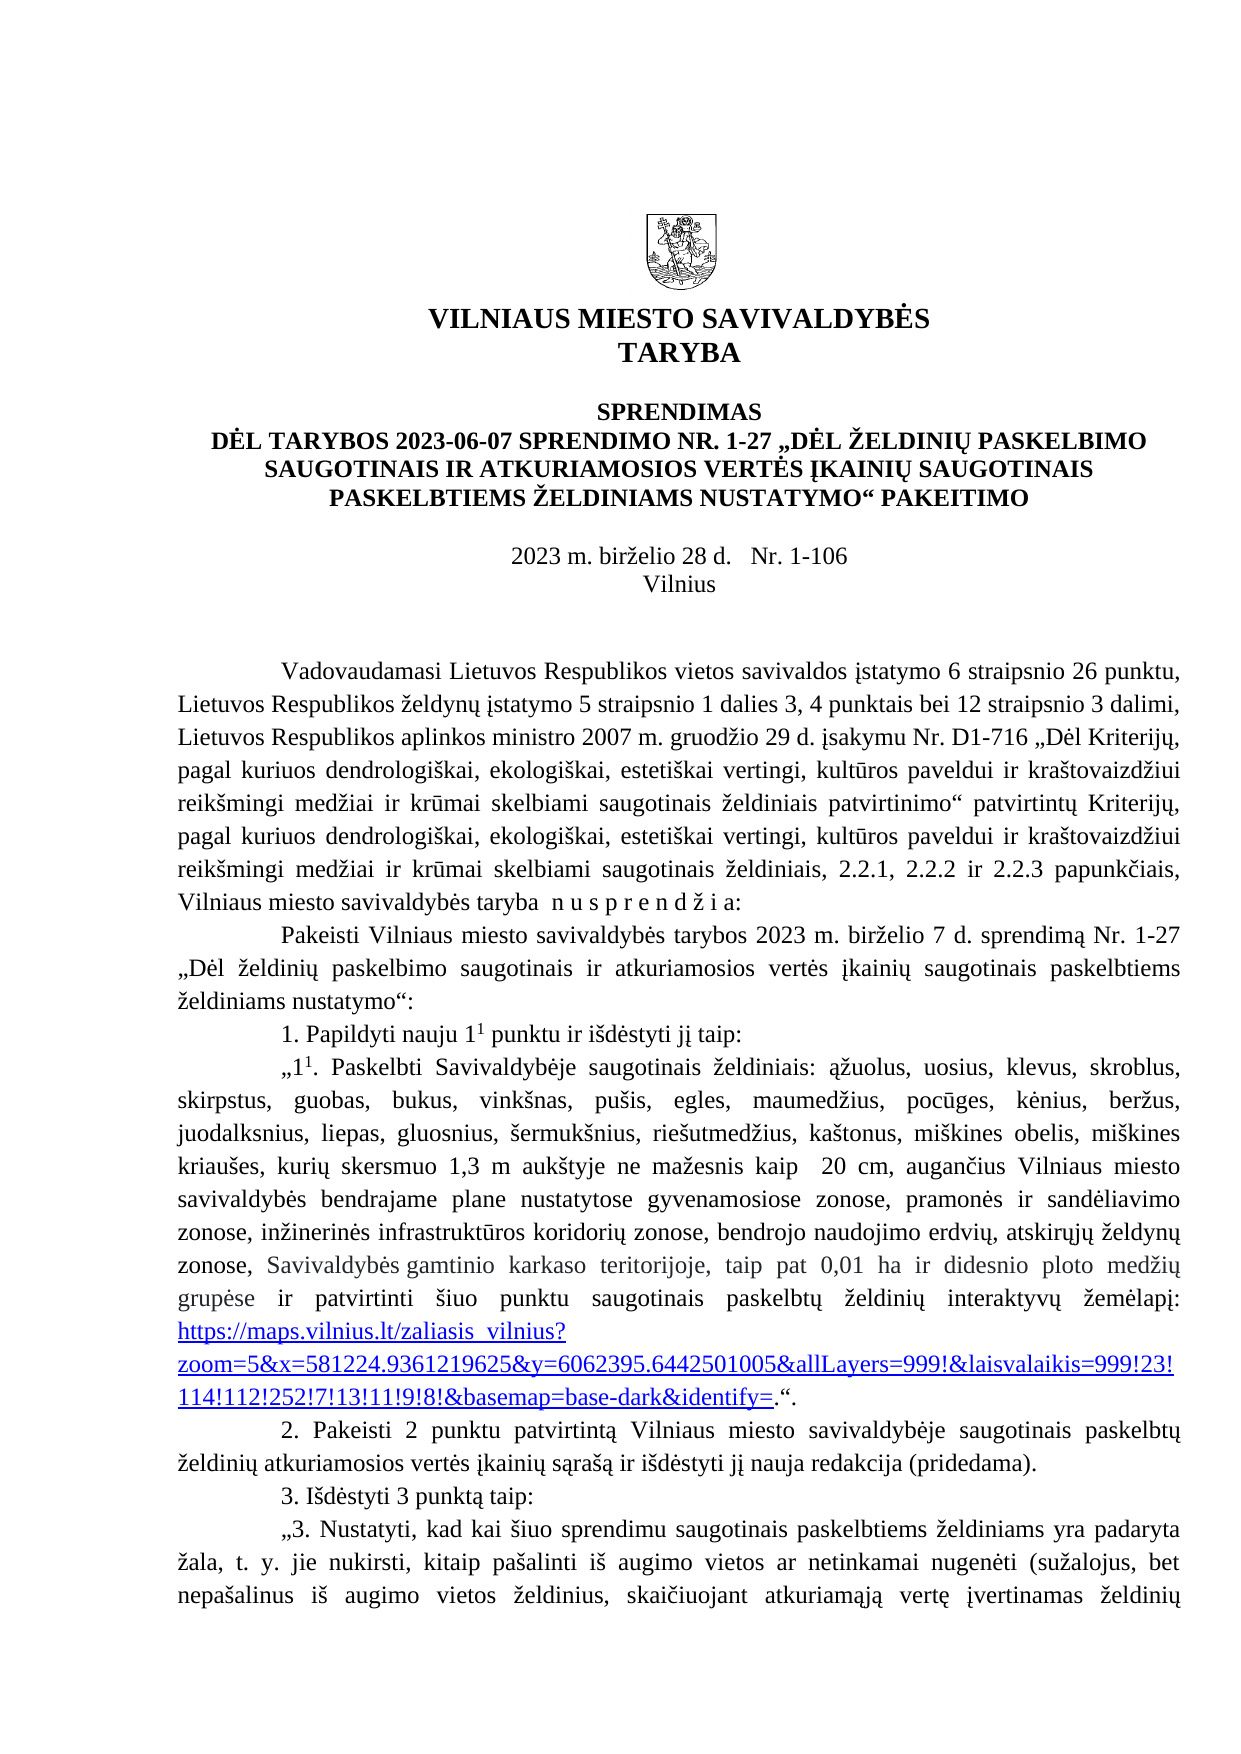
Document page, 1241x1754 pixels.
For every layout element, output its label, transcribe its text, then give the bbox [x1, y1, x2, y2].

text VILNIAUS MIESTO SAVIVALDYBĖS [177, 301, 1181, 335]
text 1. Papildyti nauju 11 punktu ir išdėstyti jį taip: [177, 1019, 1181, 1048]
text 3. Išdėstyti 3 punktą taip: [177, 1481, 1181, 1510]
text „11. Paskelbti Savivaldybėje saugotinais želdiniais: ąžuolus, uosius, klevus, skroblus, skirpstus, guobas, bukus, vinkšnas, pušis, egles, maumedžius, pocūges, kėnius, beržus, juodalksnius, liepas, gluosnius, šermukšnius, riešutmedžius, kaštonus, miškines obelis, miškines kriaušes, kurių skersmuo 1,3 m aukštyje ne mažesnis kaip 20 cm, augančius Vilniaus miesto savivaldybės bendrajame plane nustatytose gyvenamosiose zonose, pramonės ir sandėliavimo zonose, inžinerinės infrastruktūros koridorių zonose, bendrojo naudojimo erdvių, atskirųjų želdynų zonose, Savivaldybės gamtinio karkaso teritorijoje, taip pat 0,01 ha ir didesnio ploto medžių grupėse ir patvirtinti šiuo punktu saugotinais paskelbtų želdinių interaktyvų žemėlapį: https://maps.vilnius.lt/zaliasis_vilnius?zoom=5&x=581224.9361219625&y=6062395.6442501005&allLayers=999!&laisvalaikis=999!23!114!112!252!7!13!11!9!8!&basemap=base-dark&identify=.“. [177, 1052, 1181, 1411]
text Vilnius [177, 569, 1181, 598]
text „3. Nustatyti, kad kai šiuo sprendimu saugotinais paskelbtiems želdiniams yra padaryta žala, t. y. jie nukirsti, kitaip pašalinti iš augimo vietos ar netinkamai nugenėti (sužalojus, bet nepašalinus iš augimo vietos želdinius, skaičiuojant atkuriamąją vertę įvertinamas želdinių [177, 1514, 1181, 1609]
text Pakeisti Vilniaus miesto savivaldybės tarybos 2023 m. birželio 7 d. sprendimą Nr. 1-27 „Dėl želdinių paskelbimo saugotinais ir atkuriamosios vertės įkainių saugotinais paskelbtiems želdiniams nustatymo“: [177, 920, 1181, 1015]
text TARYBA [177, 335, 1181, 368]
text 2. Pakeisti 2 punktu patvirtintą Vilniaus miesto savivaldybėje saugotinais paskelbtų želdinių atkuriamosios vertės įkainių sąrašą ir išdėstyti jį nauja redakcija (pridedama). [177, 1415, 1181, 1477]
text SPRENDIMAS [177, 397, 1181, 426]
text Vadovaudamasi Lietuvos Respublikos vietos savivaldos įstatymo 6 straipsnio 26 punktu, Lietuvos Respublikos želdynų įstatymo 5 straipsnio 1 dalies 3, 4 punktais bei 12 straipsnio 3 dalimi, Lietuvos Respublikos aplinkos ministro 2007 m. gruodžio 29 d. įsakymu Nr. D1-716 „Dėl Kriterijų, pagal kuriuos dendrologiškai, ekologiškai, estetiškai vertingi, kultūros paveldui ir kraštovaizdžiui reikšmingi medžiai ir krūmai skelbiami saugotinais želdiniais patvirtinimo“ patvirtintų Kriterijų, pagal kuriuos dendrologiškai, ekologiškai, estetiškai vertingi, kultūros paveldui ir kraštovaizdžiui reikšmingi medžiai ir krūmai skelbiami saugotinais želdiniais, 2.2.1, 2.2.2 ir 2.2.3 papunkčiais, Vilniaus miesto savivaldybės taryba n u s p r e n d ž i a: [177, 656, 1181, 916]
text 2023 m. birželio 28 d. Nr. 1-106 [177, 541, 1181, 569]
text DĖL TARYBOS 2023-06-07 SPRENDIMO NR. 1-27 „DĖL ŽELDINIŲ PASKELBIMO SAUGOTINAIS IR ATKURIAMOSIOS VERTĖS ĮKAINIŲ SAUGOTINAIS PASKELBTIEMS ŽELDINIAMS NUSTATYMO“ PAKEITIMO [177, 426, 1181, 512]
